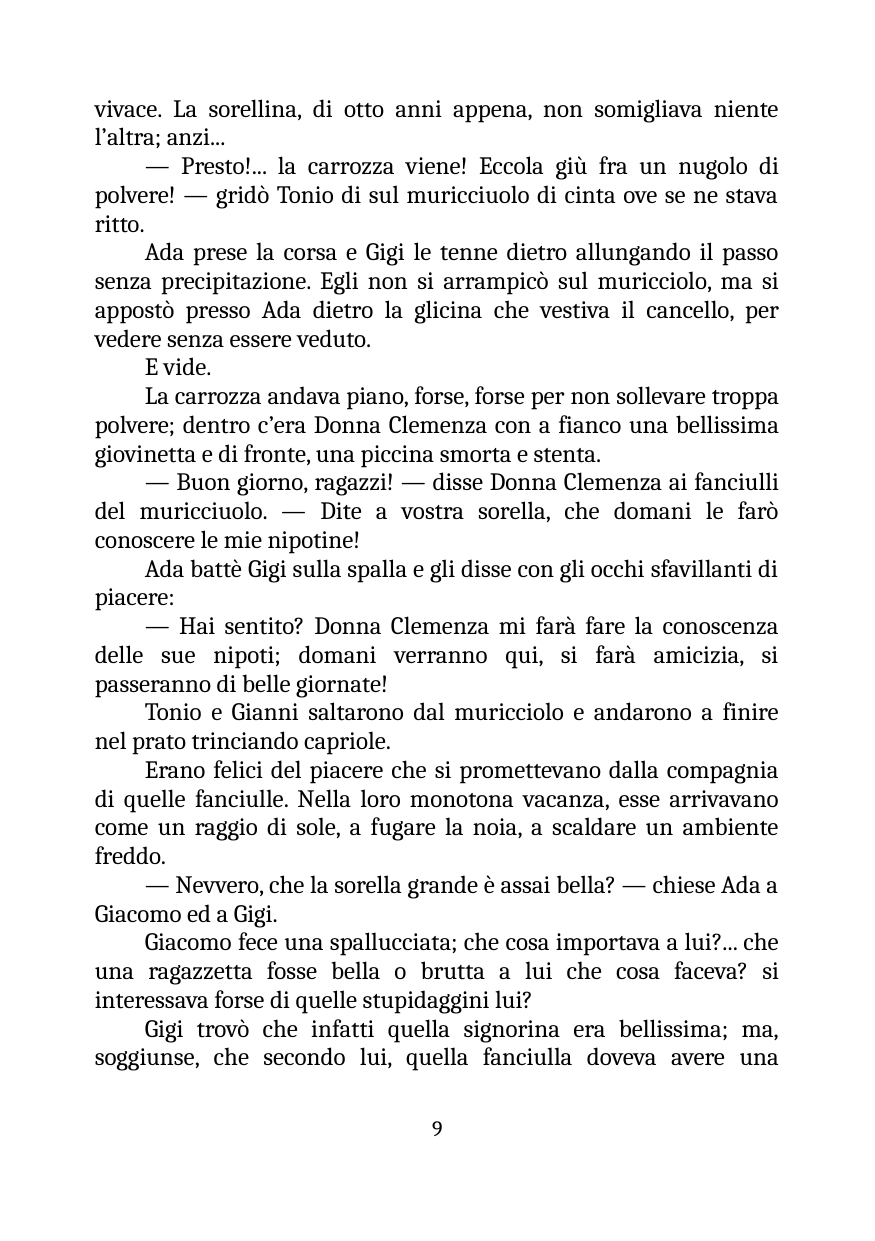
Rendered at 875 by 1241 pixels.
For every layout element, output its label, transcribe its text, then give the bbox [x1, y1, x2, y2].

text Tonio e Gianni saltarono dal muricciolo e andarono a finire nel prato trinciando capriole. [94, 698, 779, 756]
text Erano felici del piacere che si promettevano dalla compagnia di quelle fanciulle. Nella loro monotona vacanza, esse arrivavano come un raggio di sole, a fugare la noia, a scaldare un ambiente freddo. [94, 756, 779, 871]
text La carrozza andava piano, forse, forse per non sollevare troppa polvere; dentro c’era Donna Clemenza con a fianco una bellissima giovinetta e di fronte, una piccina smorta e stenta. [94, 382, 779, 468]
text Ada battè Gigi sulla spalla e gli disse con gli occhi sfavillanti di piacere: [94, 554, 779, 612]
text Gigi trovò che infatti quella signorina era bellissima; ma, soggiunse, che secondo lui, quella fanciulla doveva avere una [94, 1014, 779, 1072]
text — Buon giorno, ragazzi! — disse Donna Clemenza ai fanciulli del muricciuolo. — Dite a vostra sorella, che domani le farò conoscere le mie nipotine! [94, 468, 779, 554]
text Giacomo fece una spallucciata; che cosa importava a lui?... che una ragazzetta fosse bella o brutta a lui che cosa faceva? si interessava forse di quelle stupidaggini lui? [94, 928, 779, 1014]
text — Presto!... la carrozza viene! Eccola giù fra un nugolo di polvere! — gridò Tonio di sul muricciuolo di cinta ove se ne stava ritto. [94, 152, 779, 238]
text Ada prese la corsa e Gigi le tenne dietro allungando il passo senza precipitazione. Egli non si arrampicò sul muricciolo, ma si appostò presso Ada dietro la glicina che vestiva il cancello, per vedere senza essere veduto. [94, 238, 779, 353]
text — Nevvero, che la sorella grande è assai bella? — chiese Ada a Giacomo ed a Gigi. [94, 871, 779, 928]
text vivace. La sorellina, di otto anni appena, non somigliava niente l’altra; anzi... [94, 94, 779, 152]
text E vide. [94, 353, 779, 382]
text — Hai sentito? Donna Clemenza mi farà fare la conoscenza delle sue nipoti; domani verranno qui, si farà amicizia, si passeranno di belle giornate! [94, 612, 779, 698]
